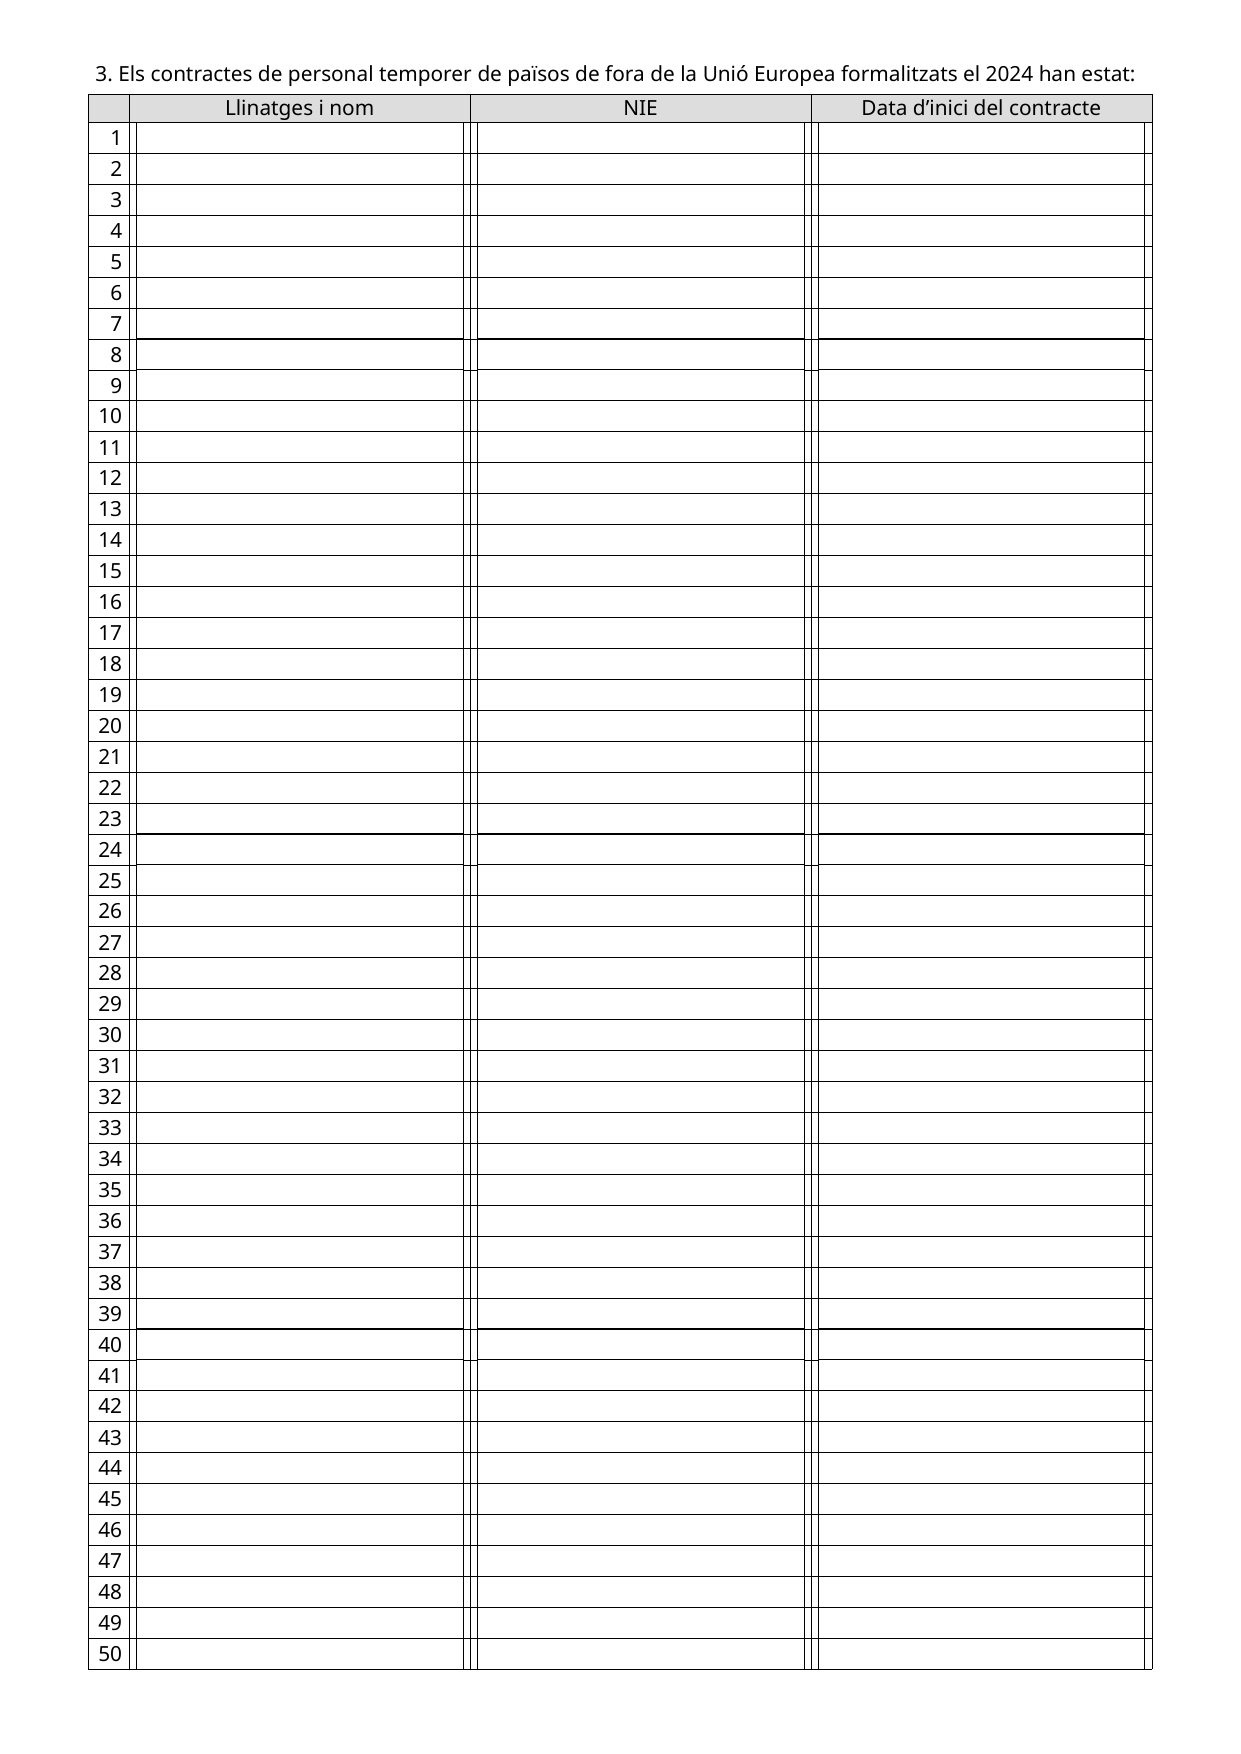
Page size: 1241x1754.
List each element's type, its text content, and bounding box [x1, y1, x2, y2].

table_cell [471, 680, 477, 710]
table_cell [812, 1391, 818, 1421]
table_cell [812, 1020, 818, 1050]
table_cell [464, 1051, 470, 1081]
table_cell [471, 278, 477, 308]
table_cell [130, 1175, 136, 1205]
table_cell 28 [89, 958, 129, 988]
table_cell [1145, 1020, 1152, 1050]
table_cell 40 [89, 1330, 129, 1359]
table_cell [1145, 587, 1152, 617]
table_cell [464, 1113, 470, 1143]
table_cell [130, 463, 136, 493]
table_cell [812, 835, 818, 864]
table_cell [464, 371, 470, 400]
table_cell [130, 804, 136, 833]
table_cell 22 [89, 773, 129, 803]
table_cell [130, 154, 136, 184]
table_cell 5 [89, 247, 129, 277]
table_cell 20 [89, 711, 129, 741]
table_cell [464, 680, 470, 710]
table_cell [805, 1546, 811, 1576]
table_cell [805, 1391, 811, 1421]
table_cell [1145, 680, 1152, 710]
table_cell [1145, 1639, 1152, 1669]
table_cell [130, 1422, 136, 1452]
table_cell [130, 247, 136, 277]
table_cell 8 [89, 340, 129, 369]
table_cell [805, 649, 811, 679]
table_cell [464, 1484, 470, 1514]
table_cell [464, 463, 470, 493]
table_cell [1145, 896, 1152, 926]
table_cell 17 [89, 618, 129, 648]
table_cell 34 [89, 1144, 129, 1174]
table_cell [805, 309, 811, 338]
table_cell [471, 1330, 477, 1359]
table_cell 31 [89, 1051, 129, 1081]
table_cell [805, 1608, 811, 1638]
table_cell [805, 1020, 811, 1050]
table_cell [464, 989, 470, 1019]
table_cell [464, 525, 470, 555]
table_cell [812, 1515, 818, 1545]
table_cell [471, 1175, 477, 1205]
table_cell [805, 556, 811, 586]
table_cell [471, 525, 477, 555]
table_cell [805, 432, 811, 462]
table_cell [1145, 773, 1152, 803]
table_cell [805, 1175, 811, 1205]
table_cell 18 [89, 649, 129, 679]
table_cell [805, 1299, 811, 1328]
table_cell [464, 1608, 470, 1638]
table_cell [471, 494, 477, 524]
table_cell [471, 1051, 477, 1081]
table_cell [471, 216, 477, 246]
table_cell [805, 247, 811, 277]
table_cell [464, 1175, 470, 1205]
table_cell [471, 123, 477, 153]
table_cell [464, 432, 470, 462]
table_cell 24 [89, 835, 129, 864]
table_cell 43 [89, 1422, 129, 1452]
table_cell [471, 309, 477, 338]
table_cell [464, 154, 470, 184]
table_cell [1145, 1175, 1152, 1205]
table_cell [464, 1020, 470, 1050]
table_cell 16 [89, 587, 129, 617]
table_cell [130, 1639, 136, 1669]
table_cell [130, 401, 136, 431]
table_cell [1145, 1051, 1152, 1081]
table_cell 11 [89, 432, 129, 462]
table_cell [805, 742, 811, 772]
table_cell [464, 618, 470, 648]
table_cell [130, 340, 136, 369]
table_cell [812, 494, 818, 524]
table_cell 38 [89, 1268, 129, 1298]
table_cell 26 [89, 896, 129, 926]
table_cell [130, 1020, 136, 1050]
table_cell [812, 1206, 818, 1236]
table_cell [471, 989, 477, 1019]
table_cell [471, 927, 477, 957]
table_cell [805, 216, 811, 246]
table_cell [130, 1237, 136, 1267]
table_cell [805, 773, 811, 803]
table_cell 2 [89, 154, 129, 184]
table_cell [805, 1082, 811, 1112]
table_cell [812, 1113, 818, 1143]
table_cell [812, 525, 818, 555]
table_cell [130, 432, 136, 462]
table_cell [805, 587, 811, 617]
table_cell NIE [471, 95, 811, 122]
table_cell [471, 1206, 477, 1236]
table_cell [471, 1639, 477, 1669]
table_cell 46 [89, 1515, 129, 1545]
table_cell [812, 742, 818, 772]
table_cell [805, 371, 811, 400]
table_cell 12 [89, 463, 129, 493]
table_cell [812, 1608, 818, 1638]
table_cell [1145, 835, 1152, 864]
table_cell [471, 1299, 477, 1328]
table_cell 25 [89, 866, 129, 895]
table_cell [471, 1361, 477, 1390]
table_cell [1145, 1082, 1152, 1112]
table_cell [471, 618, 477, 648]
table_cell 45 [89, 1484, 129, 1514]
table_cell [464, 896, 470, 926]
table_cell [812, 401, 818, 431]
table_cell [471, 556, 477, 586]
table_cell [130, 1453, 136, 1483]
table_cell [812, 649, 818, 679]
table_cell [464, 927, 470, 957]
table_cell [812, 247, 818, 277]
table_cell [471, 1453, 477, 1483]
table_cell 41 [89, 1361, 129, 1390]
table_cell 32 [89, 1082, 129, 1112]
table_cell [130, 1144, 136, 1174]
table_cell [471, 1113, 477, 1143]
table_cell [805, 896, 811, 926]
table_cell [130, 1206, 136, 1236]
table_cell 19 [89, 680, 129, 710]
table_cell [1145, 278, 1152, 308]
table_cell [471, 185, 477, 215]
table_cell [464, 309, 470, 338]
table_cell 44 [89, 1453, 129, 1483]
table_cell [1145, 463, 1152, 493]
table_cell [471, 958, 477, 988]
table_cell [130, 1608, 136, 1638]
table_cell 39 [89, 1299, 129, 1328]
table_cell [1145, 247, 1152, 277]
table_cell [812, 1082, 818, 1112]
table_cell [471, 1268, 477, 1298]
table_cell [812, 1237, 818, 1267]
table_cell [805, 989, 811, 1019]
table_cell [812, 1330, 818, 1359]
table_cell [471, 1484, 477, 1514]
table_cell [130, 989, 136, 1019]
table_cell [812, 1546, 818, 1576]
table_cell [812, 989, 818, 1019]
table_cell 4 [89, 216, 129, 246]
table_cell [464, 1268, 470, 1298]
table_cell [1145, 649, 1152, 679]
table_cell [464, 1639, 470, 1669]
table_cell [464, 1330, 470, 1359]
table_cell [1145, 1206, 1152, 1236]
table_cell [805, 1268, 811, 1298]
table_cell [1145, 1268, 1152, 1298]
table_cell [805, 680, 811, 710]
table_cell [471, 371, 477, 400]
table_cell [130, 525, 136, 555]
table_cell [805, 525, 811, 555]
table_cell 37 [89, 1237, 129, 1267]
table_cell [464, 742, 470, 772]
table_cell [1145, 340, 1152, 369]
table_cell [464, 866, 470, 895]
table_cell [89, 95, 129, 122]
table_cell [464, 1391, 470, 1421]
table_cell [1145, 123, 1152, 153]
table_cell [471, 1577, 477, 1607]
table_cell [805, 835, 811, 864]
table_cell [1145, 556, 1152, 586]
table_cell [130, 835, 136, 864]
table_cell [812, 958, 818, 988]
table_cell [464, 1546, 470, 1576]
table_cell [805, 927, 811, 957]
table_cell [1145, 494, 1152, 524]
table_cell [805, 1330, 811, 1359]
table_cell [812, 587, 818, 617]
table_cell [1145, 742, 1152, 772]
table_cell [464, 804, 470, 833]
table_cell [471, 896, 477, 926]
table_cell [471, 401, 477, 431]
table_cell 14 [89, 525, 129, 555]
table_cell [471, 587, 477, 617]
table_cell 6 [89, 278, 129, 308]
table_cell [1145, 1608, 1152, 1638]
table_cell [130, 866, 136, 895]
table_cell [812, 1299, 818, 1328]
table_cell 21 [89, 742, 129, 772]
table_cell [812, 432, 818, 462]
table_cell [464, 1206, 470, 1236]
table_cell [812, 278, 818, 308]
table_cell [471, 711, 477, 741]
table_cell [130, 1515, 136, 1545]
table_cell [130, 618, 136, 648]
table_cell [471, 649, 477, 679]
table_cell [812, 371, 818, 400]
table_cell [805, 1577, 811, 1607]
table_cell [1145, 989, 1152, 1019]
table_cell [464, 185, 470, 215]
table_cell [130, 896, 136, 926]
table_cell [805, 123, 811, 153]
table_cell [805, 1144, 811, 1174]
table_cell [464, 1299, 470, 1328]
table_cell 49 [89, 1608, 129, 1638]
table_cell [130, 278, 136, 308]
table_cell [130, 1051, 136, 1081]
table_cell [1145, 711, 1152, 741]
table_cell [812, 185, 818, 215]
table_cell 33 [89, 1113, 129, 1143]
table_cell 47 [89, 1546, 129, 1576]
table_cell 35 [89, 1175, 129, 1205]
table_cell [130, 1299, 136, 1328]
table_cell [1145, 309, 1152, 338]
table_cell [464, 216, 470, 246]
table_cell [130, 556, 136, 586]
table_cell [130, 711, 136, 741]
table_cell [471, 1144, 477, 1174]
table_cell [812, 123, 818, 153]
table_cell [464, 123, 470, 153]
table_cell [812, 216, 818, 246]
table_cell [812, 340, 818, 369]
table_cell [812, 1361, 818, 1390]
table_cell [812, 1144, 818, 1174]
table_cell 27 [89, 927, 129, 957]
table_cell [130, 927, 136, 957]
table_cell [130, 742, 136, 772]
table_cell [1145, 185, 1152, 215]
table_cell [805, 1051, 811, 1081]
table_cell [812, 1577, 818, 1607]
table_cell [812, 1484, 818, 1514]
table_cell 3. Els contractes de personal temporer de països de fora de la Unió Europea formalitzats el 2024 han estat: [88, 59, 1152, 93]
table_cell [812, 618, 818, 648]
table_cell [464, 401, 470, 431]
table_cell [1145, 371, 1152, 400]
table_cell [805, 958, 811, 988]
table_cell [1145, 927, 1152, 957]
table_cell Data d’inici del contracte [812, 95, 1152, 122]
table_cell [130, 185, 136, 215]
table_cell [805, 1237, 811, 1267]
table_cell [1145, 1453, 1152, 1483]
table_cell [471, 1082, 477, 1112]
table_cell Llinatges i nom [130, 95, 470, 122]
table_cell [130, 309, 136, 338]
table_cell [812, 556, 818, 586]
table_cell [130, 1082, 136, 1112]
table_cell 30 [89, 1020, 129, 1050]
table_cell [1145, 154, 1152, 184]
table_cell [805, 1453, 811, 1483]
table_cell [130, 494, 136, 524]
table_cell 7 [89, 309, 129, 338]
table_cell 42 [89, 1391, 129, 1421]
table_cell 1 [89, 123, 129, 153]
table_cell [812, 1175, 818, 1205]
table_cell [812, 309, 818, 338]
table_cell 29 [89, 989, 129, 1019]
table_cell [464, 773, 470, 803]
table_cell [464, 247, 470, 277]
table_cell [1145, 1515, 1152, 1545]
table_cell [130, 216, 136, 246]
table_cell [805, 1206, 811, 1236]
table_cell [471, 1546, 477, 1576]
table_cell [1145, 1144, 1152, 1174]
table_cell [812, 711, 818, 741]
table_cell [1145, 618, 1152, 648]
table_cell [471, 1020, 477, 1050]
table_cell [805, 1361, 811, 1390]
table_cell [1145, 216, 1152, 246]
table_cell [471, 773, 477, 803]
table_cell [812, 1639, 818, 1669]
table_cell [812, 154, 818, 184]
table_cell [464, 556, 470, 586]
table_cell [471, 340, 477, 369]
table_cell 23 [89, 804, 129, 833]
table_cell [812, 896, 818, 926]
table_cell [805, 1484, 811, 1514]
table_cell [812, 1422, 818, 1452]
table_cell [471, 1391, 477, 1421]
table_cell [812, 866, 818, 895]
table_cell [1145, 1577, 1152, 1607]
table_cell [130, 1391, 136, 1421]
table_cell [130, 1577, 136, 1607]
table_cell [805, 154, 811, 184]
table_cell [1145, 804, 1152, 833]
table_cell [812, 927, 818, 957]
table_cell [464, 1422, 470, 1452]
table_cell [1145, 958, 1152, 988]
table_cell [130, 1484, 136, 1514]
table_cell [130, 1546, 136, 1576]
table_cell [805, 278, 811, 308]
table_cell [471, 1237, 477, 1267]
table_cell [471, 804, 477, 833]
table_cell [812, 1453, 818, 1483]
table_cell [805, 1422, 811, 1452]
table_cell [471, 463, 477, 493]
table_cell 10 [89, 401, 129, 431]
table_cell [1145, 1299, 1152, 1328]
table_cell [805, 804, 811, 833]
table_cell [1145, 1484, 1152, 1514]
table_cell [464, 711, 470, 741]
table_cell [130, 958, 136, 988]
table_cell [805, 401, 811, 431]
table_cell [805, 340, 811, 369]
table_cell [130, 587, 136, 617]
table_cell [812, 680, 818, 710]
table_cell [464, 1577, 470, 1607]
table_cell 3 [89, 185, 129, 215]
table_cell [1145, 525, 1152, 555]
table_cell [464, 1515, 470, 1545]
table_cell [805, 185, 811, 215]
table_cell [464, 494, 470, 524]
table_cell [471, 247, 477, 277]
table_cell 13 [89, 494, 129, 524]
table_cell [471, 154, 477, 184]
table_cell [130, 680, 136, 710]
table_cell [805, 463, 811, 493]
table_cell [464, 340, 470, 369]
table_cell [1145, 1546, 1152, 1576]
table_cell 15 [89, 556, 129, 586]
table_cell [471, 1422, 477, 1452]
table_cell [464, 649, 470, 679]
table_cell [805, 1639, 811, 1669]
table_cell [464, 958, 470, 988]
table_cell [812, 1051, 818, 1081]
table_cell [130, 1268, 136, 1298]
table_cell [1145, 866, 1152, 895]
table_cell [805, 711, 811, 741]
table_cell [471, 432, 477, 462]
table_cell [805, 1113, 811, 1143]
table_cell [130, 1361, 136, 1390]
table_cell [130, 1113, 136, 1143]
table_cell [471, 866, 477, 895]
table_cell [464, 1144, 470, 1174]
table_cell [464, 587, 470, 617]
table_cell [464, 1237, 470, 1267]
table_cell [1145, 1361, 1152, 1390]
table_cell 9 [89, 371, 129, 400]
table_cell [1145, 1422, 1152, 1452]
table_cell [812, 773, 818, 803]
table_cell [471, 1608, 477, 1638]
table_cell [812, 804, 818, 833]
table_cell [812, 463, 818, 493]
table_cell [471, 1515, 477, 1545]
table_cell [130, 1330, 136, 1359]
table_cell [1145, 1330, 1152, 1359]
table_cell [471, 835, 477, 864]
table_cell [464, 278, 470, 308]
table_cell [805, 866, 811, 895]
table_cell [130, 371, 136, 400]
table_cell [1145, 401, 1152, 431]
table_cell [805, 618, 811, 648]
table_cell [1145, 432, 1152, 462]
table_cell 50 [89, 1639, 129, 1669]
table_cell [130, 649, 136, 679]
table_cell [464, 1082, 470, 1112]
table_cell 36 [89, 1206, 129, 1236]
table_cell [464, 835, 470, 864]
table_cell [805, 1515, 811, 1545]
table_cell [1145, 1237, 1152, 1267]
table_cell [464, 1453, 470, 1483]
table_cell [1145, 1391, 1152, 1421]
table_cell [1145, 1113, 1152, 1143]
table_cell [130, 123, 136, 153]
table_cell [812, 1268, 818, 1298]
table_cell [130, 773, 136, 803]
table_cell [464, 1361, 470, 1390]
table_cell [471, 742, 477, 772]
table_cell 48 [89, 1577, 129, 1607]
table_cell [805, 494, 811, 524]
